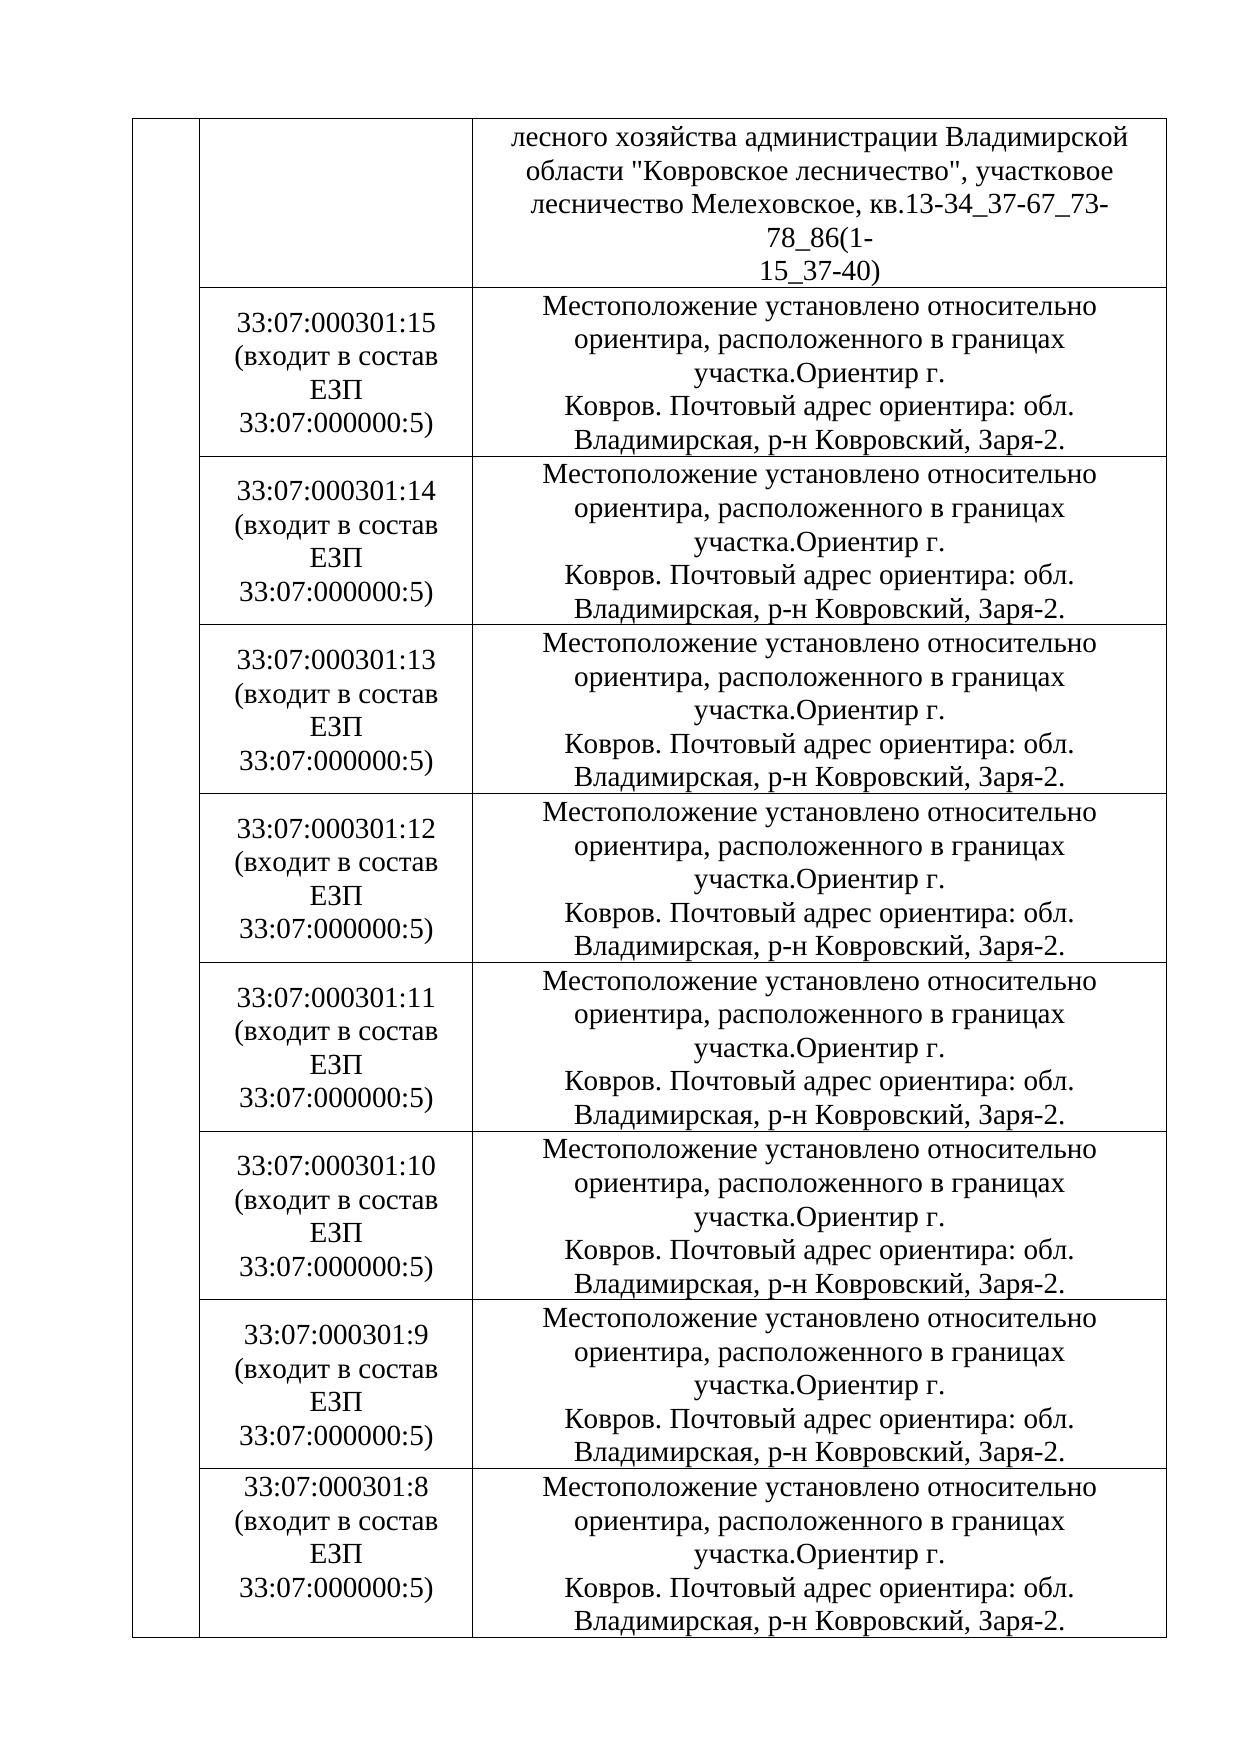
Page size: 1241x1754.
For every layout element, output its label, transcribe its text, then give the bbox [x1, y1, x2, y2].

table_cell 33:07:000301:12 (входит в состав ЕЗП 33:07:000000:5) [200, 794, 472, 962]
table_cell 33:07:000301:9 (входит в состав ЕЗП 33:07:000000:5) [200, 1300, 472, 1468]
table_cell 33:07:000301:13 (входит в состав ЕЗП 33:07:000000:5) [200, 625, 472, 793]
table_cell Местоположение установлено относительно ориентира, расположенного в границах участка.Ориентир г. Ковров. Почтовый адрес ориентира: обл. Владимирская, р-н Ковровский, Заря-2. [473, 457, 1166, 624]
table_cell Местоположение установлено относительно ориентира, расположенного в границах участка.Ориентир г. Ковров. Почтовый адрес ориентира: обл. Владимирская, р-н Ковровский, Заря-2. [473, 1469, 1166, 1637]
table_cell Местоположение установлено относительно ориентира, расположенного в границах участка.Ориентир г. Ковров. Почтовый адрес ориентира: обл. Владимирская, р-н Ковровский, Заря-2. [473, 625, 1166, 793]
table_cell Местоположение установлено относительно ориентира, расположенного в границах участка.Ориентир г. Ковров. Почтовый адрес ориентира: обл. Владимирская, р-н Ковровский, Заря-2. [473, 1300, 1166, 1468]
table_cell 33:07:000301:14 (входит в состав ЕЗП 33:07:000000:5) [200, 457, 472, 624]
table_cell [200, 119, 472, 287]
table_cell лесного хозяйства администрации Владимирской области "Ковровское лесничество", участковое лесничество Мелеховское, кв.13-34_37-67_73-78_86(1- 15_37-40) [473, 119, 1166, 287]
table_cell 33:07:000301:8 (входит в состав ЕЗП 33:07:000000:5) [200, 1469, 472, 1637]
table_cell Местоположение установлено относительно ориентира, расположенного в границах участка.Ориентир г. Ковров. Почтовый адрес ориентира: обл. Владимирская, р-н Ковровский, Заря-2. [473, 1132, 1166, 1299]
table_cell 33:07:000301:10 (входит в состав ЕЗП 33:07:000000:5) [200, 1132, 472, 1299]
table_cell 33:07:000301:15 (входит в состав ЕЗП 33:07:000000:5) [200, 288, 472, 456]
table_cell Местоположение установлено относительно ориентира, расположенного в границах участка.Ориентир г. Ковров. Почтовый адрес ориентира: обл. Владимирская, р-н Ковровский, Заря-2. [473, 794, 1166, 962]
table_cell [133, 119, 199, 1637]
table_cell 33:07:000301:11 (входит в состав ЕЗП 33:07:000000:5) [200, 963, 472, 1131]
table_cell Местоположение установлено относительно ориентира, расположенного в границах участка.Ориентир г. Ковров. Почтовый адрес ориентира: обл. Владимирская, р-н Ковровский, Заря-2. [473, 963, 1166, 1131]
table_cell Местоположение установлено относительно ориентира, расположенного в границах участка.Ориентир г. Ковров. Почтовый адрес ориентира: обл. Владимирская, р-н Ковровский, Заря-2. [473, 288, 1166, 456]
